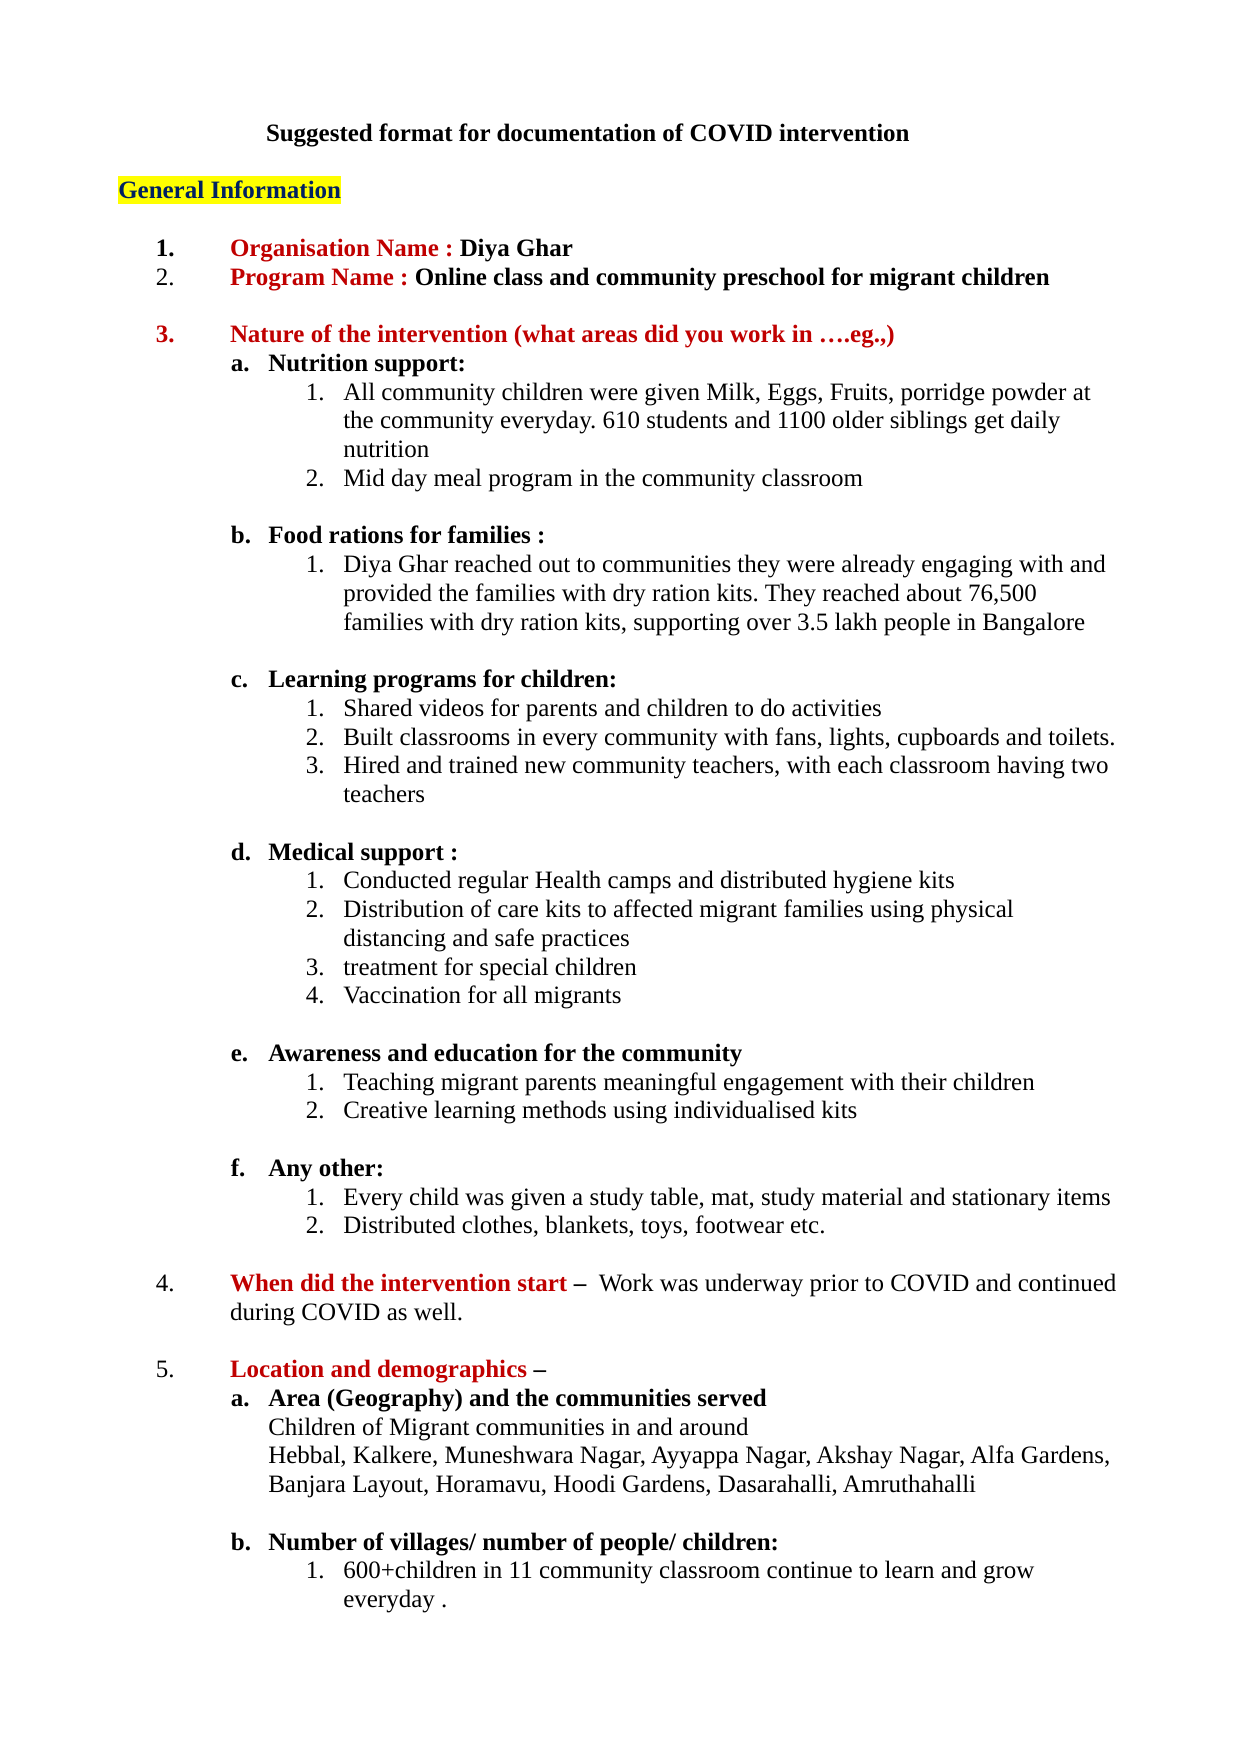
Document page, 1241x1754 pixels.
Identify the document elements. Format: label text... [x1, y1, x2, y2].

list Awareness and education for the community [231, 1038, 1122, 1067]
list Vaccination for all migrants [324, 981, 1122, 1009]
list Teaching migrant parents meaningful engagement with their children [324, 1067, 1122, 1096]
list Distribution of care kits to affected migrant families using physical distancing and safe practices [324, 894, 1122, 952]
list Every child was given a study table, mat, study material and stationary items [324, 1182, 1122, 1211]
list Nature of the intervention (what areas did you work in ….eg.,) [156, 319, 1122, 348]
list Any other: [231, 1153, 1122, 1182]
list Program Name : Online class and community preschool for migrant children [156, 262, 1122, 291]
text Children of Migrant communities in and around [118, 1412, 1122, 1441]
list All community children were given Milk, Eggs, Fruits, porridge powder at the community everyday. 610 students and 1100 older siblings get daily nutrition [324, 377, 1122, 463]
list Distributed clothes, blankets, toys, footwear etc. [324, 1211, 1122, 1239]
list Organisation Name : Diya Ghar [156, 233, 1122, 262]
list 600+children in 11 community classroom continue to learn and grow everyday . [324, 1556, 1122, 1613]
list Location and demographics – [156, 1354, 1122, 1383]
list Diya Ghar reached out to communities they were already engaging with and provided the families with dry ration kits. They reached about 76,500 families with dry ration kits, supporting over 3.5 lakh people in Bangalore [324, 549, 1122, 636]
list Hired and trained new community teachers, with each classroom having two teachers [324, 751, 1122, 808]
list Food rations for families : [231, 521, 1122, 549]
list Nutrition support: [231, 348, 1122, 377]
list When did the intervention start – Work was underway prior to COVID and continued during COVID as well. [156, 1268, 1122, 1326]
list Creative learning methods using individualised kits [324, 1096, 1122, 1124]
list Hebbal, Kalkere, Muneshwara Nagar, Ayyappa Nagar, Akshay Nagar, Alfa Gardens, Banjara Layout, Horamavu, Hoodi Gardens, Dasarahalli, Amruthahalli [231, 1441, 1122, 1498]
list Conducted regular Health camps and distributed hygiene kits [324, 866, 1122, 894]
list Mid day meal program in the community classroom [324, 463, 1122, 492]
list Area (Geography) and the communities served [231, 1383, 1122, 1412]
list Medical support : [231, 837, 1122, 866]
list Shared videos for parents and children to do activities [324, 693, 1122, 722]
list Number of villages/ number of people/ children: [231, 1527, 1122, 1556]
list Built classrooms in every community with fans, lights, cupboards and toilets. [324, 722, 1122, 751]
text General Information [118, 176, 1122, 204]
list treatment for special children [324, 952, 1122, 981]
text Suggested format for documentation of COVID intervention [192, 118, 1122, 147]
list Learning programs for children: [231, 664, 1122, 693]
